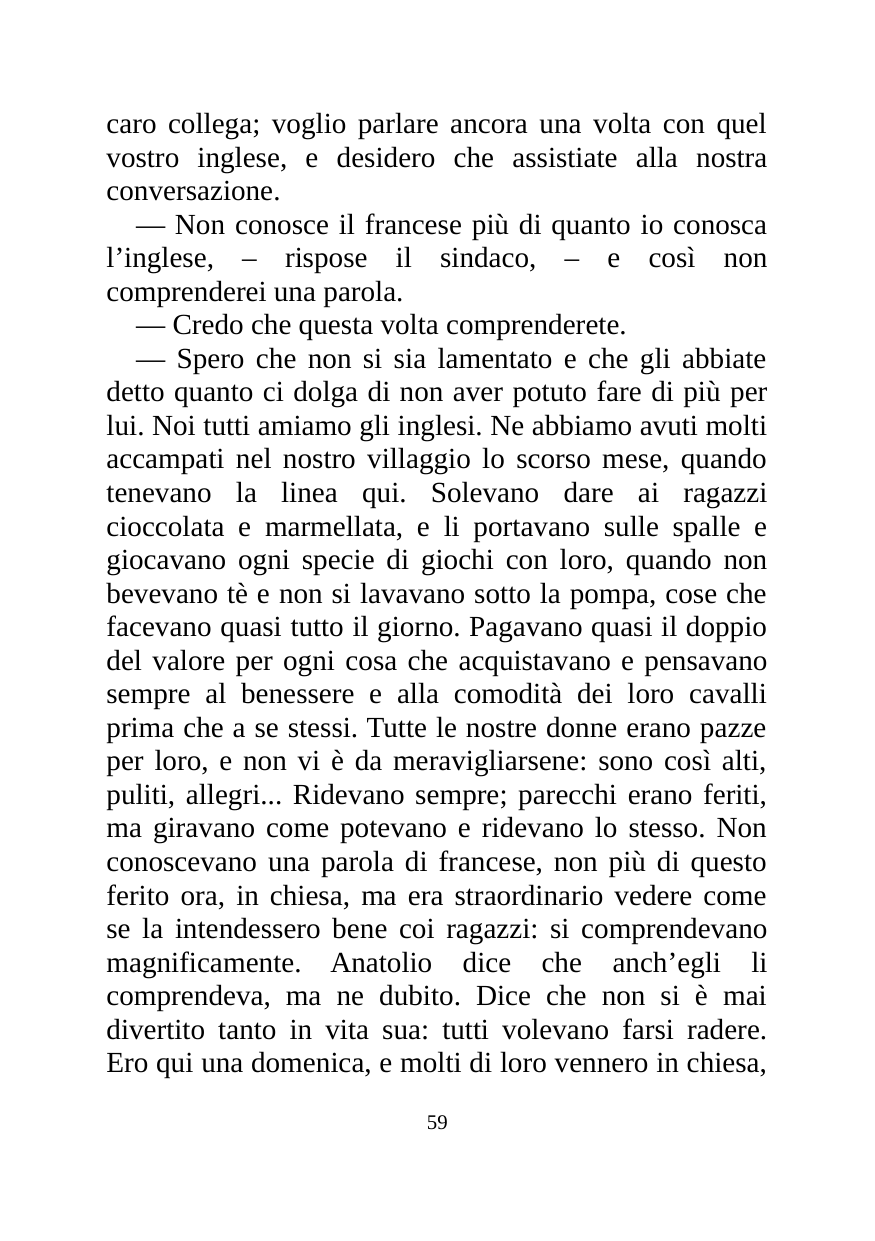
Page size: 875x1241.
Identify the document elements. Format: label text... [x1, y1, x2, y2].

text — Credo che questa volta comprenderete. [106, 307, 768, 341]
text caro collega; voglio parlare ancora una volta con quel vostro inglese, e desidero che assistiate alla nostra conversazione. [106, 106, 768, 207]
text — Spero che non si sia lamentato e che gli abbiate detto quanto ci dolga di non aver potuto fare di più per lui. Noi tutti amiamo gli inglesi. Ne abbiamo avuti molti accampati nel nostro villaggio lo scorso mese, quando tenevano la linea qui. Solevano dare ai ragazzi cioccolata e marmellata, e li portavano sulle spalle e giocavano ogni specie di giochi con loro, quando non bevevano tè e non si lavavano sotto la pompa, cose che facevano quasi tutto il giorno. Pagavano quasi il doppio del valore per ogni cosa che acquistavano e pensavano sempre al benessere e alla comodità dei loro cavalli prima che a se stessi. Tutte le nostre donne erano pazze per loro, e non vi è da meravigliarsene: sono così alti, puliti, allegri... Ridevano sempre; parecchi erano feriti, ma giravano come potevano e ridevano lo stesso. Non conoscevano una parola di francese, non più di questo ferito ora, in chiesa, ma era straordinario vedere come se la intendessero bene coi ragazzi: si comprendevano magnificamente. Anatolio dice che anch’egli li comprendeva, ma ne dubito. Dice che non si è mai divertito tanto in vita sua: tutti volevano farsi radere. Ero qui una domenica, e molti di loro vennero in chiesa, [106, 341, 768, 1079]
text — Non conosce il francese più di quanto io conosca l’inglese, – rispose il sindaco, – e così non comprenderei una parola. [106, 207, 768, 307]
